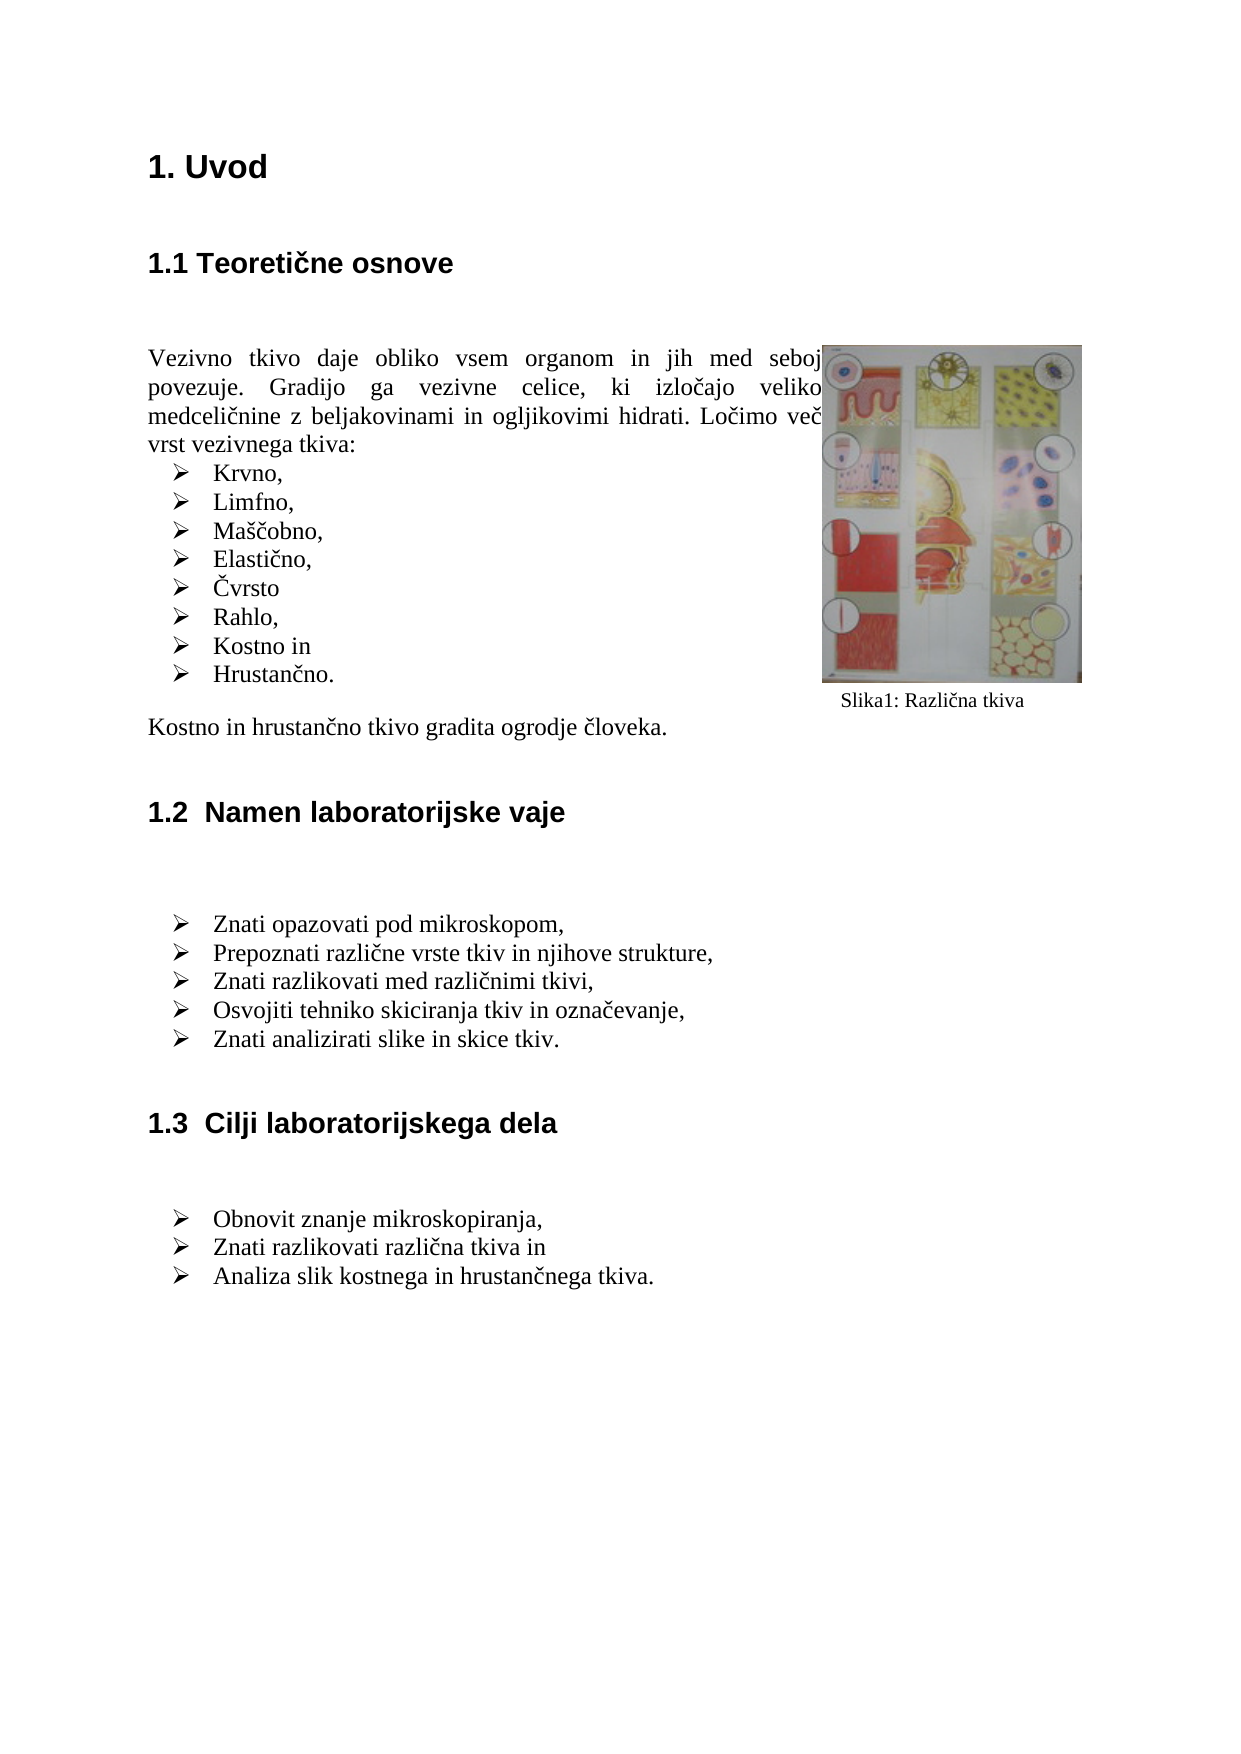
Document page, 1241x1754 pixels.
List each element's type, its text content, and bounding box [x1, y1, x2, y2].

text Vezivno tkivo daje obliko vsem organom in jih med seboj povezuje. Gradijo ga vezivne celice, ki izločajo veliko medceličnine z beljakovinami in ogljikovimi hidrati. Ločimo več vrst vezivnega tkiva: [148, 343, 1093, 458]
list Rahlo, [171, 602, 822, 631]
list Znati opazovati pod mikroskopom, [171, 909, 1093, 938]
list Čvrsto [171, 573, 822, 602]
subtitle 1. Uvod [148, 148, 1093, 186]
list Znati analizirati slike in skice tkiv. [171, 1024, 1093, 1053]
picture [822, 345, 1082, 683]
subtitle 1.3 Cilji laboratorijskega dela [148, 1106, 1093, 1140]
list [1082, 631, 1093, 659]
list [1082, 573, 1093, 602]
list [1082, 544, 1093, 573]
list Maščobno, [171, 516, 822, 544]
list [1082, 602, 1093, 631]
list [1082, 458, 1093, 487]
list Hrustančno. [171, 659, 1093, 688]
list Elastično, [171, 544, 822, 573]
list Obnovit znanje mikroskopiranja, [171, 1204, 1093, 1232]
text Slika1: Različna tkiva [148, 688, 1093, 712]
list Osvojiti tehniko skiciranja tkiv in označevanje, [171, 995, 1093, 1024]
list Analiza slik kostnega in hrustančnega tkiva. [171, 1261, 1093, 1290]
list Limfno, [171, 487, 822, 516]
subtitle 1.2 Namen laboratorijske vaje [148, 795, 1093, 828]
subtitle 1.1 Teoretične osnove [148, 246, 1093, 279]
list [1082, 487, 1093, 516]
list [1082, 516, 1093, 544]
list Kostno in [171, 631, 822, 659]
list Znati razlikovati med različnimi tkivi, [171, 966, 1093, 995]
list Znati razlikovati različna tkiva in [171, 1232, 1093, 1261]
list Krvno, [171, 458, 822, 487]
text Kostno in hrustančno tkivo gradita ogrodje človeka. [148, 712, 1093, 741]
list Prepoznati različne vrste tkiv in njihove strukture, [171, 938, 1093, 966]
